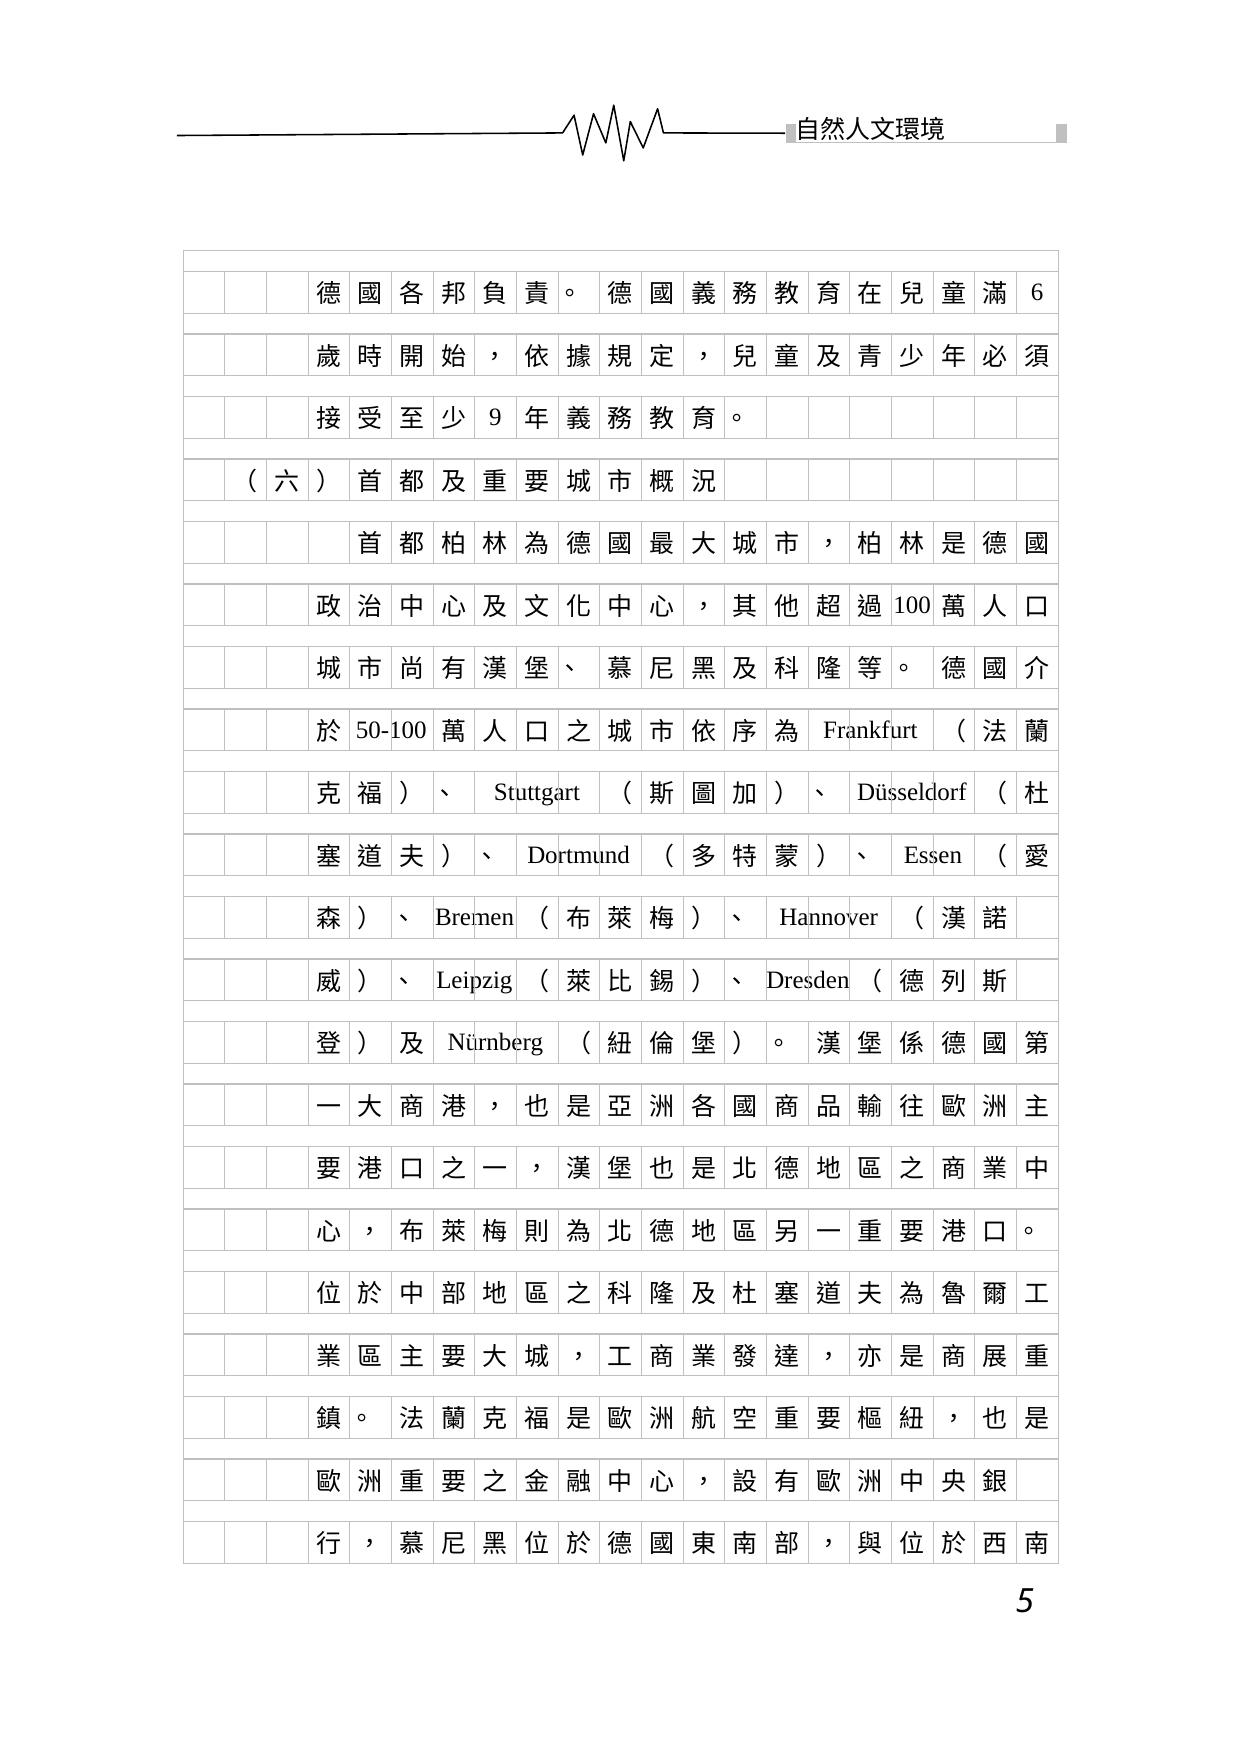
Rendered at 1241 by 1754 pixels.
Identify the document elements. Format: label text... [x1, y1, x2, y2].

text 依據德國基本法第7條規定，教育事務、特別是學校教育的立法和管理主要由德國各邦負責。德國義務教育在兒童滿6歲時開始，依據規定，兒童及青少年必須接受至少9年義務教育。 [809, 272, 849, 313]
text 首都柏林為德國最大城市，柏林是德國政治中心及文化中心，其他超過100萬人口城市尚有漢堡、慕尼黑及科隆等。德國介於50-100萬人口之城市依序為Frankfurt（法蘭克福）、Stuttgart（斯圖加）、Düsseldorf（杜塞道夫）、Dortmund（多特蒙）、Essen（愛森）、Bremen（布萊梅）、Hannover（漢諾威）、Leipzig（萊比錫）、Dresden（德列斯登）及Nürnberg（紐倫堡）。漢堡係德國第一大商港，也是亞洲各國商品輸往歐洲主要港口之一，漢堡也是北德地區之商業中心，布萊梅則為北德地區另一重要港口。位於中部地區之科隆及杜塞道夫為魯爾工業區主要大城，工商業發達，亦是商展重鎮。法蘭克福是歐洲航空重要樞紐，也是歐洲重要之金融中心，設有歐洲中央銀行，慕尼黑位於德國東南部，與位於西南部之斯圖加同為德國南部之工商重鎮。 [281, 1501, 1058, 1521]
text 依據德國基本法第7條規定，教育事務、特別是學校教育的立法和管理主要由德國各邦負責。德國義務教育在兒童滿6歲時開始，依據規定，兒童及青少年必須接受至少9年義務教育。 [600, 335, 641, 375]
text [725, 460, 766, 500]
text 首都柏林為德國最大城市，柏林是德國政治中心及文化中心，其他超過100萬人口城市尚有漢堡、慕尼黑及科隆等。德國介於50-100萬人口之城市依序為Frankfurt（法蘭克福）、Stuttgart（斯圖加）、Düsseldorf（杜塞道夫）、Dortmund（多特蒙）、Essen（愛森）、Bremen（布萊梅）、Hannover（漢諾威）、Leipzig（萊比錫）、Dresden（德列斯登）及Nürnberg（紐倫堡）。漢堡係德國第一大商港，也是亞洲各國商品輸往歐洲主要港口之一，漢堡也是北德地區之商業中心，布萊梅則為北德地區另一重要港口。位於中部地區之科隆及杜塞道夫為魯爾工業區主要大城，工商業發達，亦是商展重鎮。法蘭克福是歐洲航空重要樞紐，也是歐洲重要之金融中心，設有歐洲中央銀行，慕尼黑位於德國東南部，與位於西南部之斯圖加同為德國南部之工商重鎮。 [281, 1439, 1058, 1458]
text 要 [517, 460, 558, 500]
text 首都柏林為德國最大城市，柏林是德國政治中心及文化中心，其他超過100萬人口城市尚有漢堡、慕尼黑及科隆等。德國介於50-100萬人口之城市依序為Frankfurt（法蘭克福）、Stuttgart（斯圖加）、Düsseldorf（杜塞道夫）、Dortmund（多特蒙）、Essen（愛森）、Bremen（布萊梅）、Hannover（漢諾威）、Leipzig（萊比錫）、Dresden（德列斯登）及Nürnberg（紐倫堡）。漢堡係德國第一大商港，也是亞洲各國商品輸往歐洲主要港口之一，漢堡也是北德地區之商業中心，布萊梅則為北德地區另一重要港口。位於中部地區之科隆及杜塞道夫為魯爾工業區主要大城，工商業發達，亦是商展重鎮。法蘭克福是歐洲航空重要樞紐，也是歐洲重要之金融中心，設有歐洲中央銀行，慕尼黑位於德國東南部，與位於西南部之斯圖加同為德國南部之工商重鎮。 [281, 626, 1058, 646]
text 依據德國基本法第7條規定，教育事務、特別是學校教育的立法和管理主要由德國各邦負責。德國義務教育在兒童滿6歲時開始，依據規定，兒童及青少年必須接受至少9年義務教育。 [475, 272, 516, 313]
text 依據德國基本法第7條規定，教育事務、特別是學校教育的立法和管理主要由德國各邦負責。德國義務教育在兒童滿6歲時開始，依據規定，兒童及青少年必須接受至少9年義務教育。 [600, 272, 641, 313]
text 依據德國基本法第7條規定，教育事務、特別是學校教育的立法和管理主要由德國各邦負責。德國義務教育在兒童滿6歲時開始，依據規定，兒童及青少年必須接受至少9年義務教育。 [517, 335, 558, 375]
text ） [309, 460, 349, 500]
text 首都柏林為德國最大城市，柏林是德國政治中心及文化中心，其他超過100萬人口城市尚有漢堡、慕尼黑及科隆等。德國介於50-100萬人口之城市依序為Frankfurt（法蘭克福）、Stuttgart（斯圖加）、Düsseldorf（杜塞道夫）、Dortmund（多特蒙）、Essen（愛森）、Bremen（布萊梅）、Hannover（漢諾威）、Leipzig（萊比錫）、Dresden（德列斯登）及Nürnberg（紐倫堡）。漢堡係德國第一大商港，也是亞洲各國商品輸往歐洲主要港口之一，漢堡也是北德地區之商業中心，布萊梅則為北德地區另一重要港口。位於中部地區之科隆及杜塞道夫為魯爾工業區主要大城，工商業發達，亦是商展重鎮。法蘭克福是歐洲航空重要樞紐，也是歐洲重要之金融中心，設有歐洲中央銀行，慕尼黑位於德國東南部，與位於西南部之斯圖加同為德國南部之工商重鎮。 [281, 689, 1058, 708]
text 依據德國基本法第7條規定，教育事務、特別是學校教育的立法和管理主要由德國各邦負責。德國義務教育在兒童滿6歲時開始，依據規定，兒童及青少年必須接受至少9年義務教育。 [850, 397, 891, 438]
text 依據德國基本法第7條規定，教育事務、特別是學校教育的立法和管理主要由德國各邦負責。德國義務教育在兒童滿6歲時開始，依據規定，兒童及青少年必須接受至少9年義務教育。 [850, 335, 891, 375]
text 依據德國基本法第7條規定，教育事務、特別是學校教育的立法和管理主要由德國各邦負責。德國義務教育在兒童滿6歲時開始，依據規定，兒童及青少年必須接受至少9年義務教育。 [475, 397, 516, 438]
text [850, 460, 891, 500]
text 依據德國基本法第7條規定，教育事務、特別是學校教育的立法和管理主要由德國各邦負責。德國義務教育在兒童滿6歲時開始，依據規定，兒童及青少年必須接受至少9年義務教育。 [725, 397, 766, 438]
text 依據德國基本法第7條規定，教育事務、特別是學校教育的立法和管理主要由德國各邦負責。德國義務教育在兒童滿6歲時開始，依據規定，兒童及青少年必須接受至少9年義務教育。 [350, 272, 391, 313]
text 依據德國基本法第7條規定，教育事務、特別是學校教育的立法和管理主要由德國各邦負責。德國義務教育在兒童滿6歲時開始，依據規定，兒童及青少年必須接受至少9年義務教育。 [934, 272, 974, 313]
text 首都柏林為德國最大城市，柏林是德國政治中心及文化中心，其他超過100萬人口城市尚有漢堡、慕尼黑及科隆等。德國介於50-100萬人口之城市依序為Frankfurt（法蘭克福）、Stuttgart（斯圖加）、Düsseldorf（杜塞道夫）、Dortmund（多特蒙）、Essen（愛森）、Bremen（布萊梅）、Hannover（漢諾威）、Leipzig（萊比錫）、Dresden（德列斯登）及Nürnberg（紐倫堡）。漢堡係德國第一大商港，也是亞洲各國商品輸往歐洲主要港口之一，漢堡也是北德地區之商業中心，布萊梅則為北德地區另一重要港口。位於中部地區之科隆及杜塞道夫為魯爾工業區主要大城，工商業發達，亦是商展重鎮。法蘭克福是歐洲航空重要樞紐，也是歐洲重要之金融中心，設有歐洲中央銀行，慕尼黑位於德國東南部，與位於西南部之斯圖加同為德國南部之工商重鎮。 [281, 1001, 1058, 1021]
text 依據德國基本法第7條規定，教育事務、特別是學校教育的立法和管理主要由德國各邦負責。德國義務教育在兒童滿6歲時開始，依據規定，兒童及青少年必須接受至少9年義務教育。 [350, 335, 391, 375]
text 依據德國基本法第7條規定，教育事務、特別是學校教育的立法和管理主要由德國各邦負責。德國義務教育在兒童滿6歲時開始，依據規定，兒童及青少年必須接受至少9年義務教育。 [850, 272, 891, 313]
text 依據德國基本法第7條規定，教育事務、特別是學校教育的立法和管理主要由德國各邦負責。德國義務教育在兒童滿6歲時開始，依據規定，兒童及青少年必須接受至少9年義務教育。 [281, 251, 1058, 271]
text 市 [600, 460, 641, 500]
text 依據德國基本法第7條規定，教育事務、特別是學校教育的立法和管理主要由德國各邦負責。德國義務教育在兒童滿6歲時開始，依據規定，兒童及青少年必須接受至少9年義務教育。 [642, 397, 683, 438]
text 依據德國基本法第7條規定，教育事務、特別是學校教育的立法和管理主要由德國各邦負責。德國義務教育在兒童滿6歲時開始，依據規定，兒童及青少年必須接受至少9年義務教育。 [559, 397, 599, 438]
text 依據德國基本法第7條規定，教育事務、特別是學校教育的立法和管理主要由德國各邦負責。德國義務教育在兒童滿6歲時開始，依據規定，兒童及青少年必須接受至少9年義務教育。 [642, 272, 683, 313]
text 首都柏林為德國最大城市，柏林是德國政治中心及文化中心，其他超過100萬人口城市尚有漢堡、慕尼黑及科隆等。德國介於50-100萬人口之城市依序為Frankfurt（法蘭克福）、Stuttgart（斯圖加）、Düsseldorf（杜塞道夫）、Dortmund（多特蒙）、Essen（愛森）、Bremen（布萊梅）、Hannover（漢諾威）、Leipzig（萊比錫）、Dresden（德列斯登）及Nürnberg（紐倫堡）。漢堡係德國第一大商港，也是亞洲各國商品輸往歐洲主要港口之一，漢堡也是北德地區之商業中心，布萊梅則為北德地區另一重要港口。位於中部地區之科隆及杜塞道夫為魯爾工業區主要大城，工商業發達，亦是商展重鎮。法蘭克福是歐洲航空重要樞紐，也是歐洲重要之金融中心，設有歐洲中央銀行，慕尼黑位於德國東南部，與位於西南部之斯圖加同為德國南部之工商重鎮。 [281, 876, 1058, 896]
text [809, 460, 849, 500]
text 依據德國基本法第7條規定，教育事務、特別是學校教育的立法和管理主要由德國各邦負責。德國義務教育在兒童滿6歲時開始，依據規定，兒童及青少年必須接受至少9年義務教育。 [309, 272, 349, 313]
text （ [225, 460, 266, 500]
text [207, 439, 1058, 458]
text 重 [475, 460, 516, 500]
text 依據德國基本法第7條規定，教育事務、特別是學校教育的立法和管理主要由德國各邦負責。德國義務教育在兒童滿6歲時開始，依據規定，兒童及青少年必須接受至少9年義務教育。 [934, 397, 974, 438]
text 六 [267, 460, 308, 500]
text 依據德國基本法第7條規定，教育事務、特別是學校教育的立法和管理主要由德國各邦負責。德國義務教育在兒童滿6歲時開始，依據規定，兒童及青少年必須接受至少9年義務教育。 [600, 397, 641, 438]
text 首都柏林為德國最大城市，柏林是德國政治中心及文化中心，其他超過100萬人口城市尚有漢堡、慕尼黑及科隆等。德國介於50-100萬人口之城市依序為Frankfurt（法蘭克福）、Stuttgart（斯圖加）、Düsseldorf（杜塞道夫）、Dortmund（多特蒙）、Essen（愛森）、Bremen（布萊梅）、Hannover（漢諾威）、Leipzig（萊比錫）、Dresden（德列斯登）及Nürnberg（紐倫堡）。漢堡係德國第一大商港，也是亞洲各國商品輸往歐洲主要港口之一，漢堡也是北德地區之商業中心，布萊梅則為北德地區另一重要港口。位於中部地區之科隆及杜塞道夫為魯爾工業區主要大城，工商業發達，亦是商展重鎮。法蘭克福是歐洲航空重要樞紐，也是歐洲重要之金融中心，設有歐洲中央銀行，慕尼黑位於德國東南部，與位於西南部之斯圖加同為德國南部之工商重鎮。 [281, 1126, 1058, 1146]
text 依據德國基本法第7條規定，教育事務、特別是學校教育的立法和管理主要由德國各邦負責。德國義務教育在兒童滿6歲時開始，依據規定，兒童及青少年必須接受至少9年義務教育。 [725, 272, 766, 313]
text 依據德國基本法第7條規定，教育事務、特別是學校教育的立法和管理主要由德國各邦負責。德國義務教育在兒童滿6歲時開始，依據規定，兒童及青少年必須接受至少9年義務教育。 [975, 335, 1016, 375]
text 依據德國基本法第7條規定，教育事務、特別是學校教育的立法和管理主要由德國各邦負責。德國義務教育在兒童滿6歲時開始，依據規定，兒童及青少年必須接受至少9年義務教育。 [892, 397, 933, 438]
text [975, 460, 1016, 500]
text 依據德國基本法第7條規定，教育事務、特別是學校教育的立法和管理主要由德國各邦負責。德國義務教育在兒童滿6歲時開始，依據規定，兒童及青少年必須接受至少9年義務教育。 [1017, 397, 1058, 438]
text 依據德國基本法第7條規定，教育事務、特別是學校教育的立法和管理主要由德國各邦負責。德國義務教育在兒童滿6歲時開始，依據規定，兒童及青少年必須接受至少9年義務教育。 [725, 335, 766, 375]
text 城 [559, 460, 599, 500]
text 依據德國基本法第7條規定，教育事務、特別是學校教育的立法和管理主要由德國各邦負責。德國義務教育在兒童滿6歲時開始，依據規定，兒童及青少年必須接受至少9年義務教育。 [475, 335, 516, 375]
text 概 [642, 460, 683, 500]
text [207, 460, 224, 500]
text 依據德國基本法第7條規定，教育事務、特別是學校教育的立法和管理主要由德國各邦負責。德國義務教育在兒童滿6歲時開始，依據規定，兒童及青少年必須接受至少9年義務教育。 [684, 397, 724, 438]
text 首都柏林為德國最大城市，柏林是德國政治中心及文化中心，其他超過100萬人口城市尚有漢堡、慕尼黑及科隆等。德國介於50-100萬人口之城市依序為Frankfurt（法蘭克福）、Stuttgart（斯圖加）、Düsseldorf（杜塞道夫）、Dortmund（多特蒙）、Essen（愛森）、Bremen（布萊梅）、Hannover（漢諾威）、Leipzig（萊比錫）、Dresden（德列斯登）及Nürnberg（紐倫堡）。漢堡係德國第一大商港，也是亞洲各國商品輸往歐洲主要港口之一，漢堡也是北德地區之商業中心，布萊梅則為北德地區另一重要港口。位於中部地區之科隆及杜塞道夫為魯爾工業區主要大城，工商業發達，亦是商展重鎮。法蘭克福是歐洲航空重要樞紐，也是歐洲重要之金融中心，設有歐洲中央銀行，慕尼黑位於德國東南部，與位於西南部之斯圖加同為德國南部之工商重鎮。 [281, 1064, 1058, 1083]
text 依據德國基本法第7條規定，教育事務、特別是學校教育的立法和管理主要由德國各邦負責。德國義務教育在兒童滿6歲時開始，依據規定，兒童及青少年必須接受至少9年義務教育。 [559, 272, 599, 313]
text 依據德國基本法第7條規定，教育事務、特別是學校教育的立法和管理主要由德國各邦負責。德國義務教育在兒童滿6歲時開始，依據規定，兒童及青少年必須接受至少9年義務教育。 [309, 397, 349, 438]
text 首都柏林為德國最大城市，柏林是德國政治中心及文化中心，其他超過100萬人口城市尚有漢堡、慕尼黑及科隆等。德國介於50-100萬人口之城市依序為Frankfurt（法蘭克福）、Stuttgart（斯圖加）、Düsseldorf（杜塞道夫）、Dortmund（多特蒙）、Essen（愛森）、Bremen（布萊梅）、Hannover（漢諾威）、Leipzig（萊比錫）、Dresden（德列斯登）及Nürnberg（紐倫堡）。漢堡係德國第一大商港，也是亞洲各國商品輸往歐洲主要港口之一，漢堡也是北德地區之商業中心，布萊梅則為北德地區另一重要港口。位於中部地區之科隆及杜塞道夫為魯爾工業區主要大城，工商業發達，亦是商展重鎮。法蘭克福是歐洲航空重要樞紐，也是歐洲重要之金融中心，設有歐洲中央銀行，慕尼黑位於德國東南部，與位於西南部之斯圖加同為德國南部之工商重鎮。 [281, 751, 1058, 771]
text 首都柏林為德國最大城市，柏林是德國政治中心及文化中心，其他超過100萬人口城市尚有漢堡、慕尼黑及科隆等。德國介於50-100萬人口之城市依序為Frankfurt（法蘭克福）、Stuttgart（斯圖加）、Düsseldorf（杜塞道夫）、Dortmund（多特蒙）、Essen（愛森）、Bremen（布萊梅）、Hannover（漢諾威）、Leipzig（萊比錫）、Dresden（德列斯登）及Nürnberg（紐倫堡）。漢堡係德國第一大商港，也是亞洲各國商品輸往歐洲主要港口之一，漢堡也是北德地區之商業中心，布萊梅則為北德地區另一重要港口。位於中部地區之科隆及杜塞道夫為魯爾工業區主要大城，工商業發達，亦是商展重鎮。法蘭克福是歐洲航空重要樞紐，也是歐洲重要之金融中心，設有歐洲中央銀行，慕尼黑位於德國東南部，與位於西南部之斯圖加同為德國南部之工商重鎮。 [281, 1189, 1058, 1208]
text 首都柏林為德國最大城市，柏林是德國政治中心及文化中心，其他超過100萬人口城市尚有漢堡、慕尼黑及科隆等。德國介於50-100萬人口之城市依序為Frankfurt（法蘭克福）、Stuttgart（斯圖加）、Düsseldorf（杜塞道夫）、Dortmund（多特蒙）、Essen（愛森）、Bremen（布萊梅）、Hannover（漢諾威）、Leipzig（萊比錫）、Dresden（德列斯登）及Nürnberg（紐倫堡）。漢堡係德國第一大商港，也是亞洲各國商品輸往歐洲主要港口之一，漢堡也是北德地區之商業中心，布萊梅則為北德地區另一重要港口。位於中部地區之科隆及杜塞道夫為魯爾工業區主要大城，工商業發達，亦是商展重鎮。法蘭克福是歐洲航空重要樞紐，也是歐洲重要之金融中心，設有歐洲中央銀行，慕尼黑位於德國東南部，與位於西南部之斯圖加同為德國南部之工商重鎮。 [281, 814, 1058, 833]
text 首都柏林為德國最大城市，柏林是德國政治中心及文化中心，其他超過100萬人口城市尚有漢堡、慕尼黑及科隆等。德國介於50-100萬人口之城市依序為Frankfurt（法蘭克福）、Stuttgart（斯圖加）、Düsseldorf（杜塞道夫）、Dortmund（多特蒙）、Essen（愛森）、Bremen（布萊梅）、Hannover（漢諾威）、Leipzig（萊比錫）、Dresden（德列斯登）及Nürnberg（紐倫堡）。漢堡係德國第一大商港，也是亞洲各國商品輸往歐洲主要港口之一，漢堡也是北德地區之商業中心，布萊梅則為北德地區另一重要港口。位於中部地區之科隆及杜塞道夫為魯爾工業區主要大城，工商業發達，亦是商展重鎮。法蘭克福是歐洲航空重要樞紐，也是歐洲重要之金融中心，設有歐洲中央銀行，慕尼黑位於德國東南部，與位於西南部之斯圖加同為德國南部之工商重鎮。 [281, 1314, 1058, 1333]
text 都 [392, 460, 433, 500]
text 依據德國基本法第7條規定，教育事務、特別是學校教育的立法和管理主要由德國各邦負責。德國義務教育在兒童滿6歲時開始，依據規定，兒童及青少年必須接受至少9年義務教育。 [392, 397, 433, 438]
text 依據德國基本法第7條規定，教育事務、特別是學校教育的立法和管理主要由德國各邦負責。德國義務教育在兒童滿6歲時開始，依據規定，兒童及青少年必須接受至少9年義務教育。 [434, 397, 474, 438]
text 首 [350, 460, 391, 500]
text 首都柏林為德國最大城市，柏林是德國政治中心及文化中心，其他超過100萬人口城市尚有漢堡、慕尼黑及科隆等。德國介於50-100萬人口之城市依序為Frankfurt（法蘭克福）、Stuttgart（斯圖加）、Düsseldorf（杜塞道夫）、Dortmund（多特蒙）、Essen（愛森）、Bremen（布萊梅）、Hannover（漢諾威）、Leipzig（萊比錫）、Dresden（德列斯登）及Nürnberg（紐倫堡）。漢堡係德國第一大商港，也是亞洲各國商品輸往歐洲主要港口之一，漢堡也是北德地區之商業中心，布萊梅則為北德地區另一重要港口。位於中部地區之科隆及杜塞道夫為魯爾工業區主要大城，工商業發達，亦是商展重鎮。法蘭克福是歐洲航空重要樞紐，也是歐洲重要之金融中心，設有歐洲中央銀行，慕尼黑位於德國東南部，與位於西南部之斯圖加同為德國南部之工商重鎮。 [281, 564, 1058, 583]
text 依據德國基本法第7條規定，教育事務、特別是學校教育的立法和管理主要由德國各邦負責。德國義務教育在兒童滿6歲時開始，依據規定，兒童及青少年必須接受至少9年義務教育。 [517, 397, 558, 438]
text 依據德國基本法第7條規定，教育事務、特別是學校教育的立法和管理主要由德國各邦負責。德國義務教育在兒童滿6歲時開始，依據規定，兒童及青少年必須接受至少9年義務教育。 [892, 335, 933, 375]
text 首都柏林為德國最大城市，柏林是德國政治中心及文化中心，其他超過100萬人口城市尚有漢堡、慕尼黑及科隆等。德國介於50-100萬人口之城市依序為Frankfurt（法蘭克福）、Stuttgart（斯圖加）、Düsseldorf（杜塞道夫）、Dortmund（多特蒙）、Essen（愛森）、Bremen（布萊梅）、Hannover（漢諾威）、Leipzig（萊比錫）、Dresden（德列斯登）及Nürnberg（紐倫堡）。漢堡係德國第一大商港，也是亞洲各國商品輸往歐洲主要港口之一，漢堡也是北德地區之商業中心，布萊梅則為北德地區另一重要港口。位於中部地區之科隆及杜塞道夫為魯爾工業區主要大城，工商業發達，亦是商展重鎮。法蘭克福是歐洲航空重要樞紐，也是歐洲重要之金融中心，設有歐洲中央銀行，慕尼黑位於德國東南部，與位於西南部之斯圖加同為德國南部之工商重鎮。 [281, 1376, 1058, 1396]
text [767, 460, 808, 500]
text 依據德國基本法第7條規定，教育事務、特別是學校教育的立法和管理主要由德國各邦負責。德國義務教育在兒童滿6歲時開始，依據規定，兒童及青少年必須接受至少9年義務教育。 [642, 335, 683, 375]
text 依據德國基本法第7條規定，教育事務、特別是學校教育的立法和管理主要由德國各邦負責。德國義務教育在兒童滿6歲時開始，依據規定，兒童及青少年必須接受至少9年義務教育。 [1017, 335, 1058, 375]
text 依據德國基本法第7條規定，教育事務、特別是學校教育的立法和管理主要由德國各邦負責。德國義務教育在兒童滿6歲時開始，依據規定，兒童及青少年必須接受至少9年義務教育。 [281, 376, 1058, 396]
text 依據德國基本法第7條規定，教育事務、特別是學校教育的立法和管理主要由德國各邦負責。德國義務教育在兒童滿6歲時開始，依據規定，兒童及青少年必須接受至少9年義務教育。 [767, 335, 808, 375]
text 依據德國基本法第7條規定，教育事務、特別是學校教育的立法和管理主要由德國各邦負責。德國義務教育在兒童滿6歲時開始，依據規定，兒童及青少年必須接受至少9年義務教育。 [517, 272, 558, 313]
text 依據德國基本法第7條規定，教育事務、特別是學校教育的立法和管理主要由德國各邦負責。德國義務教育在兒童滿6歲時開始，依據規定，兒童及青少年必須接受至少9年義務教育。 [392, 335, 433, 375]
text 依據德國基本法第7條規定，教育事務、特別是學校教育的立法和管理主要由德國各邦負責。德國義務教育在兒童滿6歲時開始，依據規定，兒童及青少年必須接受至少9年義務教育。 [975, 272, 1016, 313]
text 依據德國基本法第7條規定，教育事務、特別是學校教育的立法和管理主要由德國各邦負責。德國義務教育在兒童滿6歲時開始，依據規定，兒童及青少年必須接受至少9年義務教育。 [809, 397, 849, 438]
text 首都柏林為德國最大城市，柏林是德國政治中心及文化中心，其他超過100萬人口城市尚有漢堡、慕尼黑及科隆等。德國介於50-100萬人口之城市依序為Frankfurt（法蘭克福）、Stuttgart（斯圖加）、Düsseldorf（杜塞道夫）、Dortmund（多特蒙）、Essen（愛森）、Bremen（布萊梅）、Hannover（漢諾威）、Leipzig（萊比錫）、Dresden（德列斯登）及Nürnberg（紐倫堡）。漢堡係德國第一大商港，也是亞洲各國商品輸往歐洲主要港口之一，漢堡也是北德地區之商業中心，布萊梅則為北德地區另一重要港口。位於中部地區之科隆及杜塞道夫為魯爾工業區主要大城，工商業發達，亦是商展重鎮。法蘭克福是歐洲航空重要樞紐，也是歐洲重要之金融中心，設有歐洲中央銀行，慕尼黑位於德國東南部，與位於西南部之斯圖加同為德國南部之工商重鎮。 [281, 501, 1058, 521]
text [934, 460, 974, 500]
text 依據德國基本法第7條規定，教育事務、特別是學校教育的立法和管理主要由德國各邦負責。德國義務教育在兒童滿6歲時開始，依據規定，兒童及青少年必須接受至少9年義務教育。 [281, 314, 1058, 333]
text 及 [434, 460, 474, 500]
text 依據德國基本法第7條規定，教育事務、特別是學校教育的立法和管理主要由德國各邦負責。德國義務教育在兒童滿6歲時開始，依據規定，兒童及青少年必須接受至少9年義務教育。 [434, 272, 474, 313]
text [1017, 460, 1058, 500]
text 依據德國基本法第7條規定，教育事務、特別是學校教育的立法和管理主要由德國各邦負責。德國義務教育在兒童滿6歲時開始，依據規定，兒童及青少年必須接受至少9年義務教育。 [392, 272, 433, 313]
text 首都柏林為德國最大城市，柏林是德國政治中心及文化中心，其他超過100萬人口城市尚有漢堡、慕尼黑及科隆等。德國介於50-100萬人口之城市依序為Frankfurt（法蘭克福）、Stuttgart（斯圖加）、Düsseldorf（杜塞道夫）、Dortmund（多特蒙）、Essen（愛森）、Bremen（布萊梅）、Hannover（漢諾威）、Leipzig（萊比錫）、Dresden（德列斯登）及Nürnberg（紐倫堡）。漢堡係德國第一大商港，也是亞洲各國商品輸往歐洲主要港口之一，漢堡也是北德地區之商業中心，布萊梅則為北德地區另一重要港口。位於中部地區之科隆及杜塞道夫為魯爾工業區主要大城，工商業發達，亦是商展重鎮。法蘭克福是歐洲航空重要樞紐，也是歐洲重要之金融中心，設有歐洲中央銀行，慕尼黑位於德國東南部，與位於西南部之斯圖加同為德國南部之工商重鎮。 [281, 1251, 1058, 1271]
text 依據德國基本法第7條規定，教育事務、特別是學校教育的立法和管理主要由德國各邦負責。德國義務教育在兒童滿6歲時開始，依據規定，兒童及青少年必須接受至少9年義務教育。 [767, 272, 808, 313]
text 況 [684, 460, 724, 500]
text 依據德國基本法第7條規定，教育事務、特別是學校教育的立法和管理主要由德國各邦負責。德國義務教育在兒童滿6歲時開始，依據規定，兒童及青少年必須接受至少9年義務教育。 [975, 397, 1016, 438]
text 依據德國基本法第7條規定，教育事務、特別是學校教育的立法和管理主要由德國各邦負責。德國義務教育在兒童滿6歲時開始，依據規定，兒童及青少年必須接受至少9年義務教育。 [1017, 272, 1058, 313]
text 依據德國基本法第7條規定，教育事務、特別是學校教育的立法和管理主要由德國各邦負責。德國義務教育在兒童滿6歲時開始，依據規定，兒童及青少年必須接受至少9年義務教育。 [684, 272, 724, 313]
text 依據德國基本法第7條規定，教育事務、特別是學校教育的立法和管理主要由德國各邦負責。德國義務教育在兒童滿6歲時開始，依據規定，兒童及青少年必須接受至少9年義務教育。 [350, 397, 391, 438]
text 首都柏林為德國最大城市，柏林是德國政治中心及文化中心，其他超過100萬人口城市尚有漢堡、慕尼黑及科隆等。德國介於50-100萬人口之城市依序為Frankfurt（法蘭克福）、Stuttgart（斯圖加）、Düsseldorf（杜塞道夫）、Dortmund（多特蒙）、Essen（愛森）、Bremen（布萊梅）、Hannover（漢諾威）、Leipzig（萊比錫）、Dresden（德列斯登）及Nürnberg（紐倫堡）。漢堡係德國第一大商港，也是亞洲各國商品輸往歐洲主要港口之一，漢堡也是北德地區之商業中心，布萊梅則為北德地區另一重要港口。位於中部地區之科隆及杜塞道夫為魯爾工業區主要大城，工商業發達，亦是商展重鎮。法蘭克福是歐洲航空重要樞紐，也是歐洲重要之金融中心，設有歐洲中央銀行，慕尼黑位於德國東南部，與位於西南部之斯圖加同為德國南部之工商重鎮。 [281, 939, 1058, 958]
text 依據德國基本法第7條規定，教育事務、特別是學校教育的立法和管理主要由德國各邦負責。德國義務教育在兒童滿6歲時開始，依據規定，兒童及青少年必須接受至少9年義務教育。 [892, 272, 933, 313]
text 依據德國基本法第7條規定，教育事務、特別是學校教育的立法和管理主要由德國各邦負責。德國義務教育在兒童滿6歲時開始，依據規定，兒童及青少年必須接受至少9年義務教育。 [767, 397, 808, 438]
text [892, 460, 933, 500]
